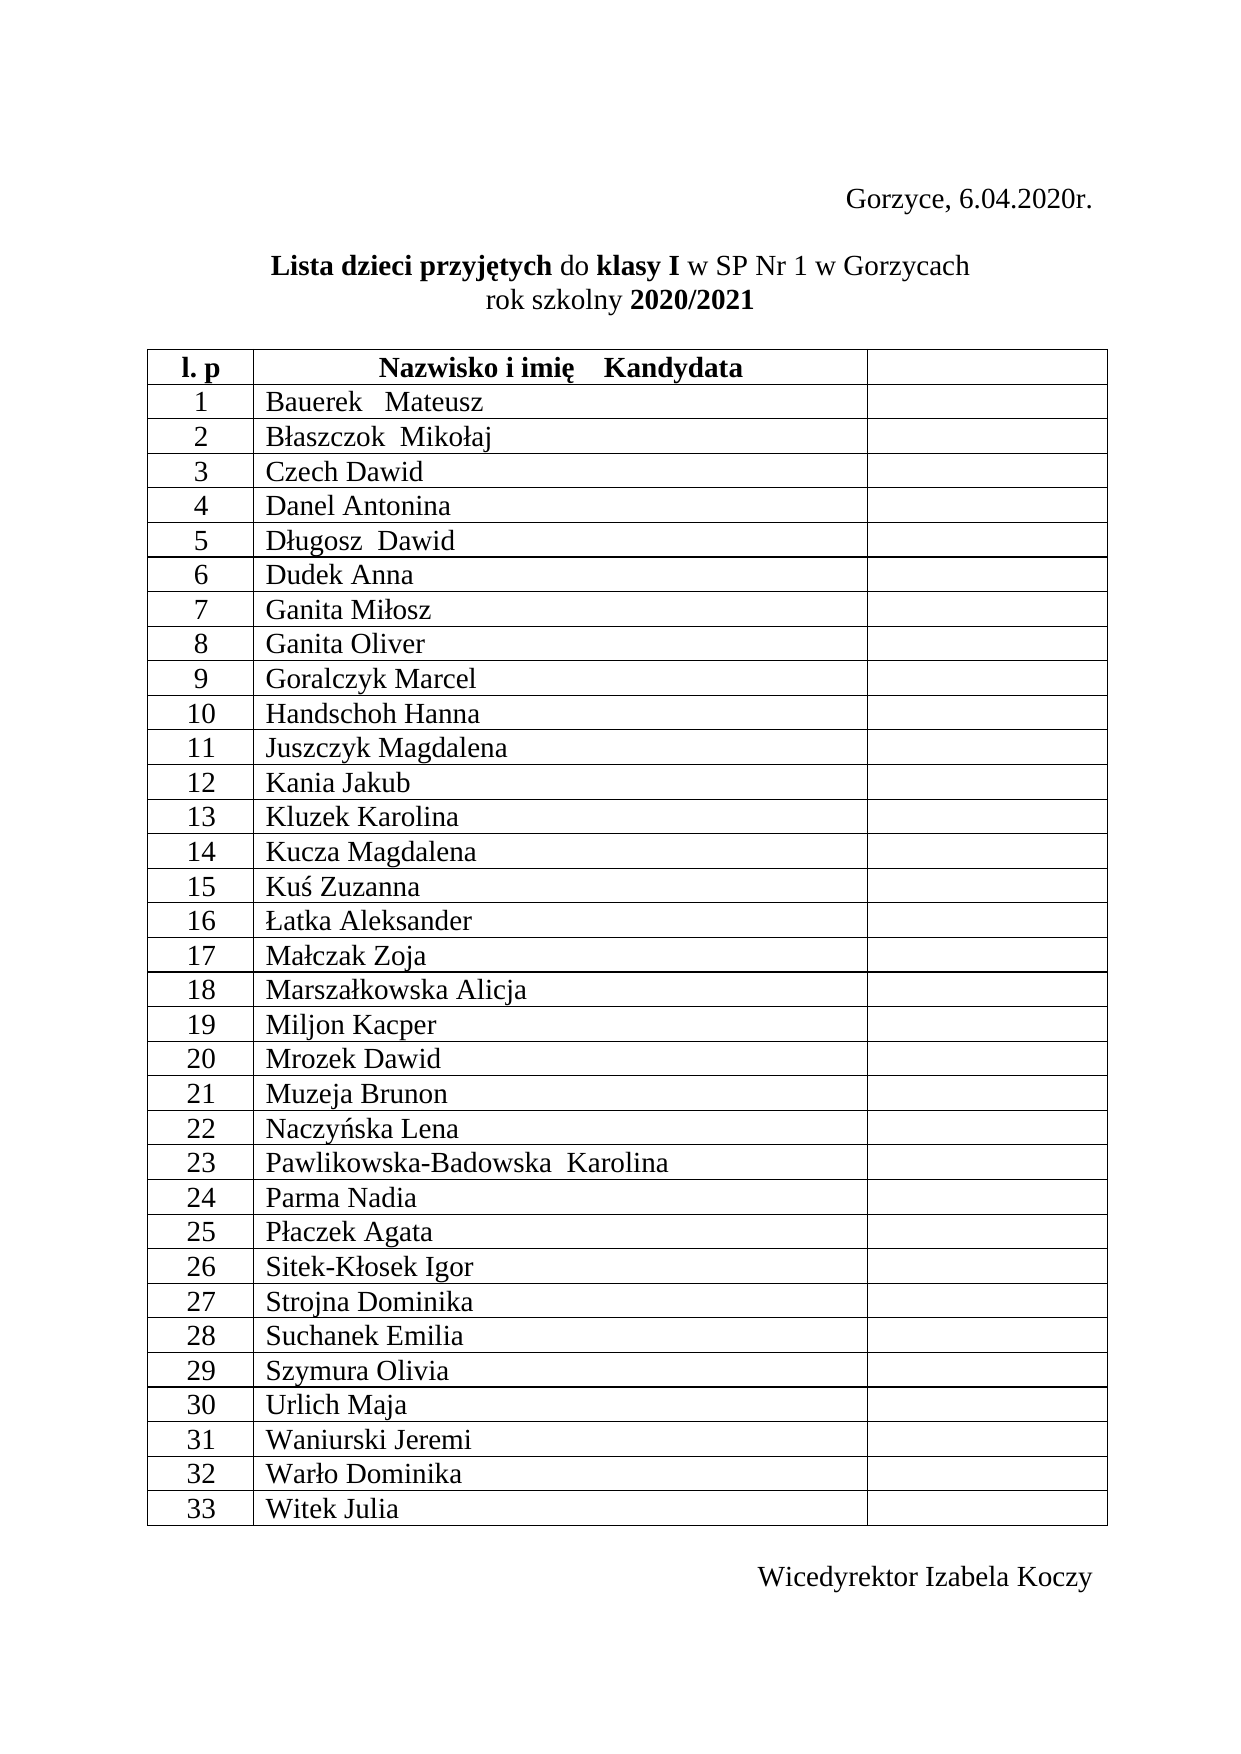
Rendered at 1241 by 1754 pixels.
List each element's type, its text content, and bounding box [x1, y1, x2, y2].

table_cell [868, 1180, 1107, 1213]
table_cell Bauerek Mateusz [254, 385, 867, 418]
table_cell Kuś Zuzanna [254, 869, 867, 902]
table_cell Waniurski Jeremi [254, 1422, 867, 1456]
table_cell Pawlikowska-Badowska Karolina [254, 1145, 867, 1179]
table_cell [868, 592, 1107, 626]
table_cell 21 [148, 1076, 253, 1110]
table_cell 28 [148, 1318, 253, 1352]
table_cell 20 [148, 1042, 253, 1075]
table_cell 11 [148, 730, 253, 764]
table_cell Suchanek Emilia [254, 1318, 867, 1352]
text Lista dzieci przyjętych do klasy I w SP Nr 1 w Gorzycach [148, 248, 1093, 282]
table_cell 22 [148, 1111, 253, 1144]
table_cell 23 [148, 1145, 253, 1179]
table_cell [868, 765, 1107, 798]
table_cell 8 [148, 627, 253, 660]
table_cell [868, 419, 1107, 453]
table_cell [868, 973, 1107, 1006]
table_cell 14 [148, 834, 253, 868]
text Gorzyce, 6.04.2020r. [148, 181, 1093, 215]
text Wicedyrektor Izabela Koczy [148, 1559, 1093, 1593]
table_cell Kluzek Karolina [254, 800, 867, 833]
table_header Nazwisko i imię Kandydata [254, 350, 867, 383]
table_cell Urlich Maja [254, 1388, 867, 1421]
table_cell Dudek Anna [254, 558, 867, 591]
table_cell Ganita Oliver [254, 627, 867, 660]
table_cell 3 [148, 454, 253, 487]
table_cell Mrozek Dawid [254, 1042, 867, 1075]
table_cell [868, 1284, 1107, 1317]
table_cell [868, 1215, 1107, 1248]
table_cell [868, 523, 1107, 556]
table_cell [868, 488, 1107, 522]
table_cell 29 [148, 1353, 253, 1386]
table_cell [868, 1007, 1107, 1041]
table_cell 33 [148, 1491, 253, 1525]
table_cell 16 [148, 903, 253, 937]
table_cell 30 [148, 1388, 253, 1421]
table_cell Ganita Miłosz [254, 592, 867, 626]
table_cell Kania Jakub [254, 765, 867, 798]
table_cell 10 [148, 696, 253, 729]
table_cell 27 [148, 1284, 253, 1317]
table_cell Kucza Magdalena [254, 834, 867, 868]
text rok szkolny 2020/2021 [148, 282, 1093, 315]
table_cell 6 [148, 558, 253, 591]
table_cell [868, 661, 1107, 695]
table_cell [868, 1042, 1107, 1075]
table_cell Witek Julia [254, 1491, 867, 1525]
table_cell [868, 454, 1107, 487]
table_cell Warło Dominika [254, 1457, 867, 1490]
table_cell Handschoh Hanna [254, 696, 867, 729]
table_cell Szymura Olivia [254, 1353, 867, 1386]
table_cell 26 [148, 1249, 253, 1283]
table_cell [868, 1457, 1107, 1490]
table_cell [868, 800, 1107, 833]
table_cell [868, 1145, 1107, 1179]
table_cell 25 [148, 1215, 253, 1248]
table_cell Sitek-Kłosek Igor [254, 1249, 867, 1283]
table_cell [868, 903, 1107, 937]
table_cell Muzeja Brunon [254, 1076, 867, 1110]
table_cell 4 [148, 488, 253, 522]
table_cell 15 [148, 869, 253, 902]
table_cell [868, 938, 1107, 971]
table_cell Płaczek Agata [254, 1215, 867, 1248]
table_cell [868, 1353, 1107, 1386]
table_cell [868, 558, 1107, 591]
table_cell 24 [148, 1180, 253, 1213]
table_cell 12 [148, 765, 253, 798]
table_cell 9 [148, 661, 253, 695]
table_cell [868, 1318, 1107, 1352]
table_cell Goralczyk Marcel [254, 661, 867, 695]
table_cell [868, 627, 1107, 660]
table_cell [868, 1422, 1107, 1456]
table_cell 19 [148, 1007, 253, 1041]
table_cell 31 [148, 1422, 253, 1456]
table_cell [868, 696, 1107, 729]
table_cell Długosz Dawid [254, 523, 867, 556]
table_cell 1 [148, 385, 253, 418]
table_cell [868, 869, 1107, 902]
table_cell [868, 834, 1107, 868]
table_cell 5 [148, 523, 253, 556]
table_cell 7 [148, 592, 253, 626]
table_cell [868, 1076, 1107, 1110]
table_cell Błaszczok Mikołaj [254, 419, 867, 453]
table_cell Strojna Dominika [254, 1284, 867, 1317]
table_cell Miljon Kacper [254, 1007, 867, 1041]
table_cell Danel Antonina [254, 488, 867, 522]
table_cell [868, 730, 1107, 764]
table_cell [868, 1491, 1107, 1525]
table_cell Naczyńska Lena [254, 1111, 867, 1144]
table_cell 18 [148, 973, 253, 1006]
table_cell Czech Dawid [254, 454, 867, 487]
table_cell 13 [148, 800, 253, 833]
table_cell [868, 1388, 1107, 1421]
table_header [868, 350, 1107, 383]
table_cell Parma Nadia [254, 1180, 867, 1213]
table_cell Łatka Aleksander [254, 903, 867, 937]
table_cell [868, 1111, 1107, 1144]
table_cell 17 [148, 938, 253, 971]
table_header l. p [148, 350, 253, 383]
table_cell Marszałkowska Alicja [254, 973, 867, 1006]
table_cell Juszczyk Magdalena [254, 730, 867, 764]
table_cell 32 [148, 1457, 253, 1490]
table_cell [868, 385, 1107, 418]
table_cell 2 [148, 419, 253, 453]
table_cell Małczak Zoja [254, 938, 867, 971]
table_cell [868, 1249, 1107, 1283]
